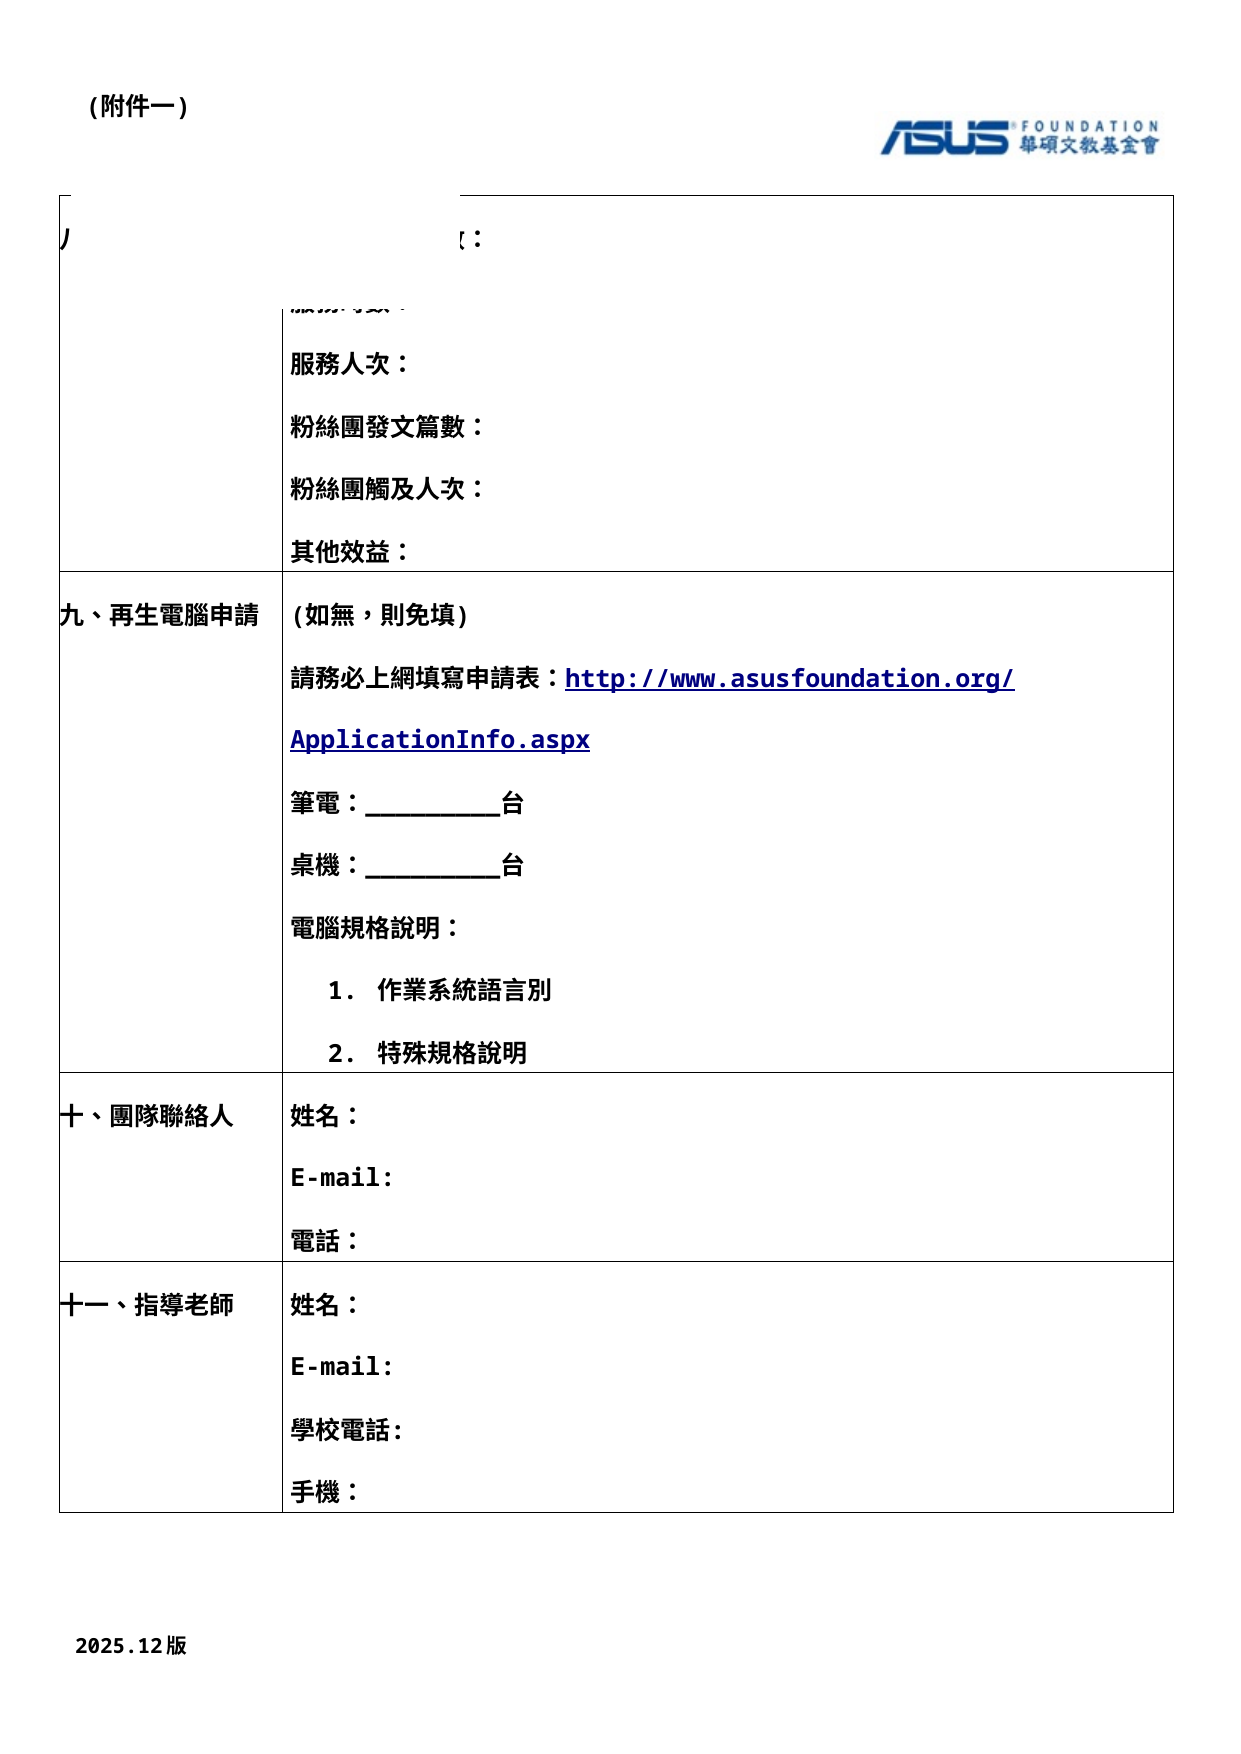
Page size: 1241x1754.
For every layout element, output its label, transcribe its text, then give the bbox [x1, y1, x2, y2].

table_cell 出團前訓練時數： 服務時數： 服務人次： 粉絲團發文篇數： 粉絲團觸及人次： 其他效益： [283, 196, 1173, 571]
table_cell 十一、指導老師 [60, 1262, 282, 1512]
table_cell 姓名： E-mail: 學校電話: 手機： [283, 1262, 1173, 1512]
table_cell 八、預估效益 [60, 196, 282, 571]
table_cell 九、再生電腦申請 [60, 572, 282, 1072]
table_cell 姓名： E-mail: 電話： [283, 1073, 1173, 1261]
table_cell 十、團隊聯絡人 [60, 1073, 282, 1261]
table_cell (如無，則免填) 請務必上網填寫申請表：http://www.asusfoundation.org/ApplicationInfo.aspx 筆電：_________台 桌機：_________台 電腦規格說明： 作業系統語言別 特殊規格說明 [283, 572, 1173, 1072]
